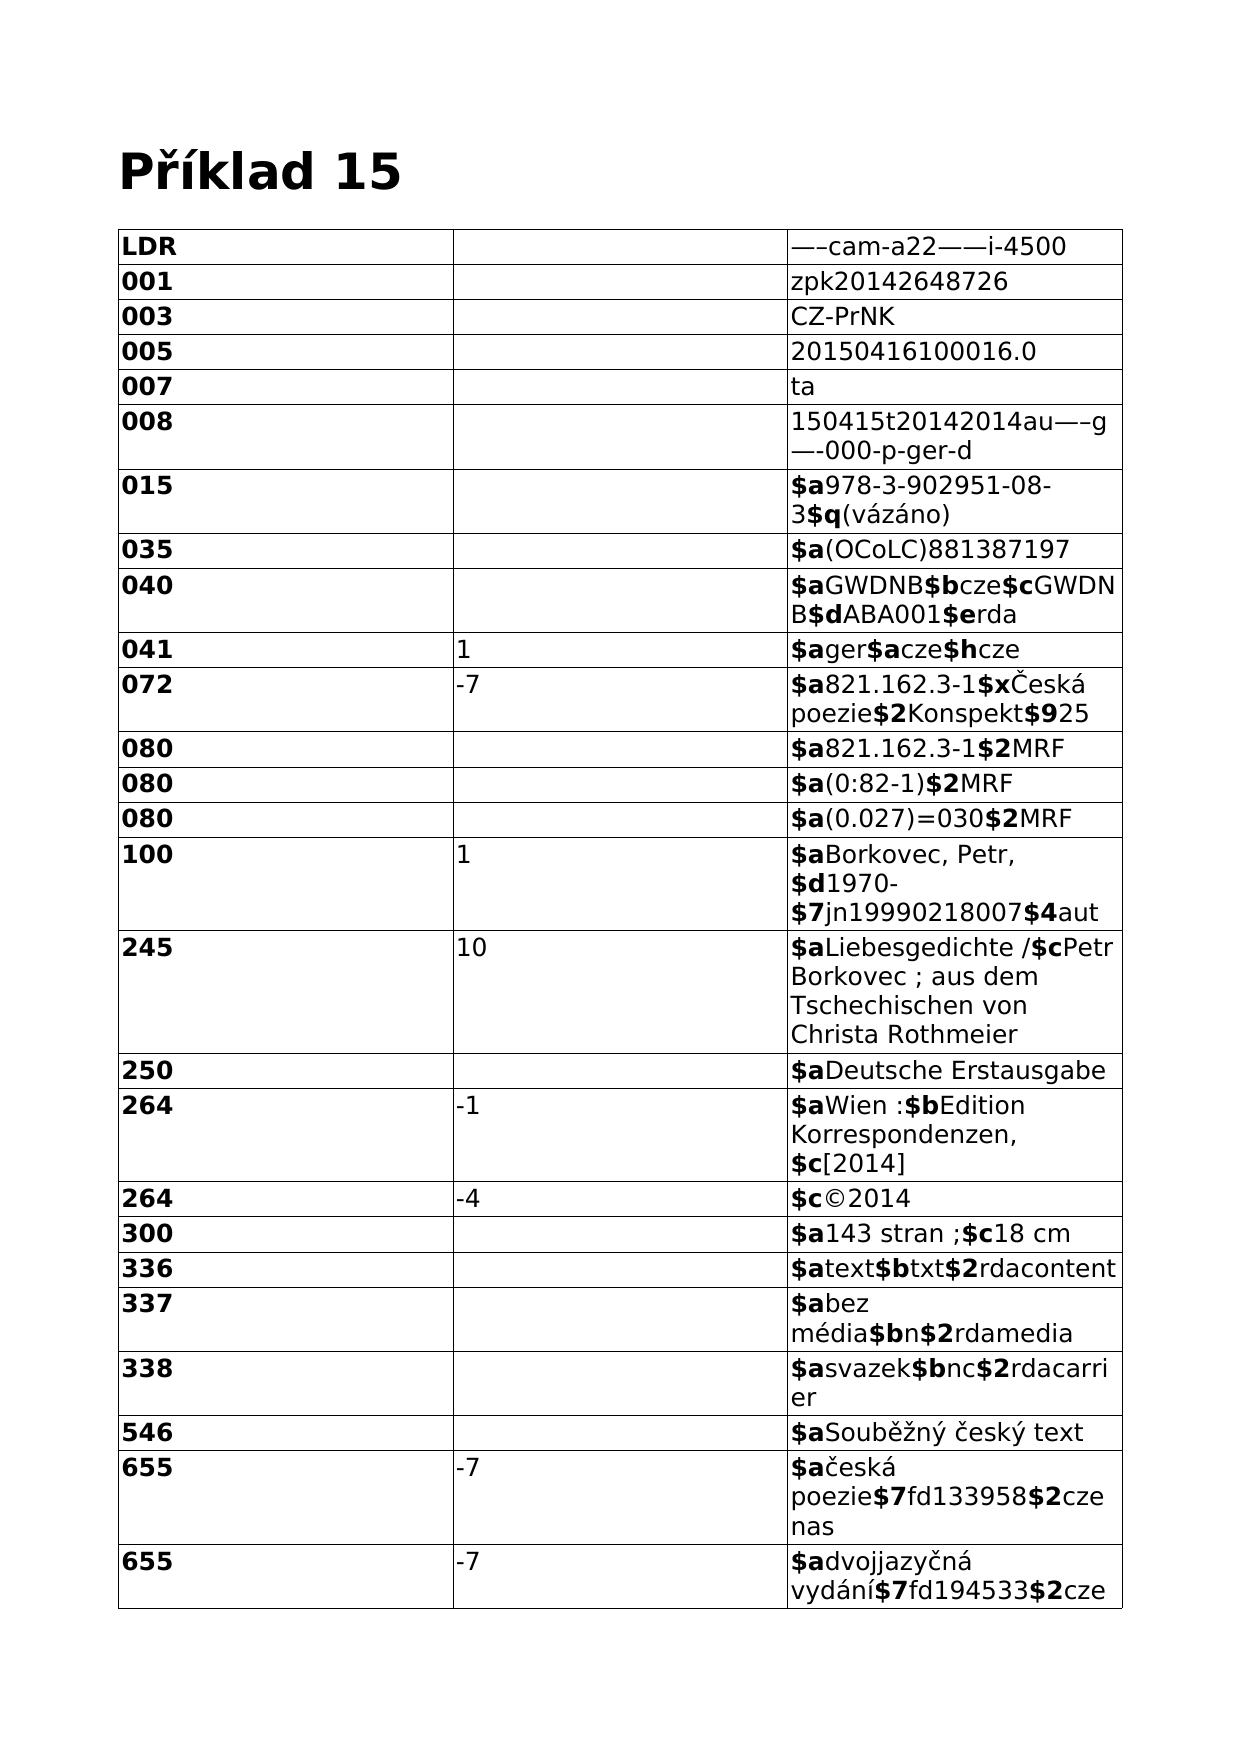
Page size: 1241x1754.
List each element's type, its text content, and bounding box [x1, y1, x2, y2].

table_cell 264 [119, 1182, 453, 1216]
table_cell $a821.162.3-1$xČeská poezie$2Konspekt$925 [788, 668, 1122, 731]
table_cell 250 [119, 1054, 453, 1088]
table_cell $a(0:82-1)$2MRF [788, 768, 1122, 802]
table_cell 10 [454, 931, 787, 1053]
table_cell $a978-3-902951-08-3$q(vázáno) [788, 470, 1122, 533]
table_cell $aBorkovec, Petr,$d1970-$7jn19990218007$4aut [788, 838, 1122, 930]
table_cell [454, 732, 787, 767]
table_cell 20150416100016.0 [788, 335, 1122, 369]
table_cell -7 [454, 668, 787, 731]
table_cell $atext$btxt$2rdacontent [788, 1253, 1122, 1287]
table_cell [454, 370, 787, 404]
table_cell [454, 534, 787, 568]
table_cell $a821.162.3-1$2MRF [788, 732, 1122, 767]
table_cell [454, 300, 787, 334]
table_cell $asvazek$bnc$2rdacarrier [788, 1352, 1122, 1415]
table_cell [454, 1253, 787, 1287]
table_cell 080 [119, 803, 453, 837]
table_cell $advojjazyčná vydání$7fd194533$2cze [788, 1545, 1122, 1608]
table_header [454, 230, 787, 264]
table_cell 264 [119, 1089, 453, 1181]
table_cell 001 [119, 265, 453, 299]
table_cell 546 [119, 1416, 453, 1450]
table_cell 008 [119, 405, 453, 468]
table_cell 015 [119, 470, 453, 533]
table_cell 005 [119, 335, 453, 369]
table_cell zpk20142648726 [788, 265, 1122, 299]
table_cell $a143 stran ;$c18 cm [788, 1217, 1122, 1252]
table_cell $c©2014 [788, 1182, 1122, 1216]
table_cell [454, 470, 787, 533]
table_cell 150415t20142014au—–g—-000-p-ger-d [788, 405, 1122, 468]
table_cell $ačeská poezie$7fd133958$2czenas [788, 1451, 1122, 1544]
table_cell CZ-PrNK [788, 300, 1122, 334]
table_cell $aDeutsche Erstausgabe [788, 1054, 1122, 1088]
table_cell 300 [119, 1217, 453, 1252]
table_cell 337 [119, 1288, 453, 1351]
table_cell 007 [119, 370, 453, 404]
table_cell [454, 1288, 787, 1351]
table_cell $aLiebesgedichte /$cPetr Borkovec ; aus dem Tschechischen von Christa Rothmeier [788, 931, 1122, 1053]
table_cell $aSouběžný český text [788, 1416, 1122, 1450]
subtitle Příklad 15 [118, 143, 1122, 201]
table_cell [454, 1416, 787, 1450]
table_cell $a(OCoLC)881387197 [788, 534, 1122, 568]
table_cell -4 [454, 1182, 787, 1216]
table_cell [454, 1054, 787, 1088]
table_cell [454, 405, 787, 468]
table_cell 336 [119, 1253, 453, 1287]
table_cell ta [788, 370, 1122, 404]
table_cell 100 [119, 838, 453, 930]
table_cell 035 [119, 534, 453, 568]
table_cell $aGWDNB$bcze$cGWDNB$dABA001$erda [788, 569, 1122, 632]
table_cell -7 [454, 1451, 787, 1544]
table_cell 655 [119, 1545, 453, 1608]
table_cell [454, 1217, 787, 1252]
table_cell $ager$acze$hcze [788, 633, 1122, 667]
table_cell 245 [119, 931, 453, 1053]
table_header —–cam-a22——i-4500 [788, 230, 1122, 264]
table_cell 040 [119, 569, 453, 632]
table_cell $aWien :$bEdition Korrespondenzen,$c[2014] [788, 1089, 1122, 1181]
table_cell -1 [454, 1089, 787, 1181]
table_cell [454, 265, 787, 299]
table_cell $a(0.027)=030$2MRF [788, 803, 1122, 837]
table_cell [454, 335, 787, 369]
table_cell $abez média$bn$2rdamedia [788, 1288, 1122, 1351]
table_cell 072 [119, 668, 453, 731]
table_cell 003 [119, 300, 453, 334]
table_cell 1 [454, 838, 787, 930]
table_cell 041 [119, 633, 453, 667]
table_cell 080 [119, 768, 453, 802]
table_cell [454, 803, 787, 837]
table_cell 1 [454, 633, 787, 667]
table_header LDR [119, 230, 453, 264]
table_cell [454, 569, 787, 632]
table_cell 080 [119, 732, 453, 767]
table_cell 338 [119, 1352, 453, 1415]
table_cell 655 [119, 1451, 453, 1544]
table_cell [454, 768, 787, 802]
table_cell -7 [454, 1545, 787, 1608]
table_cell [454, 1352, 787, 1415]
